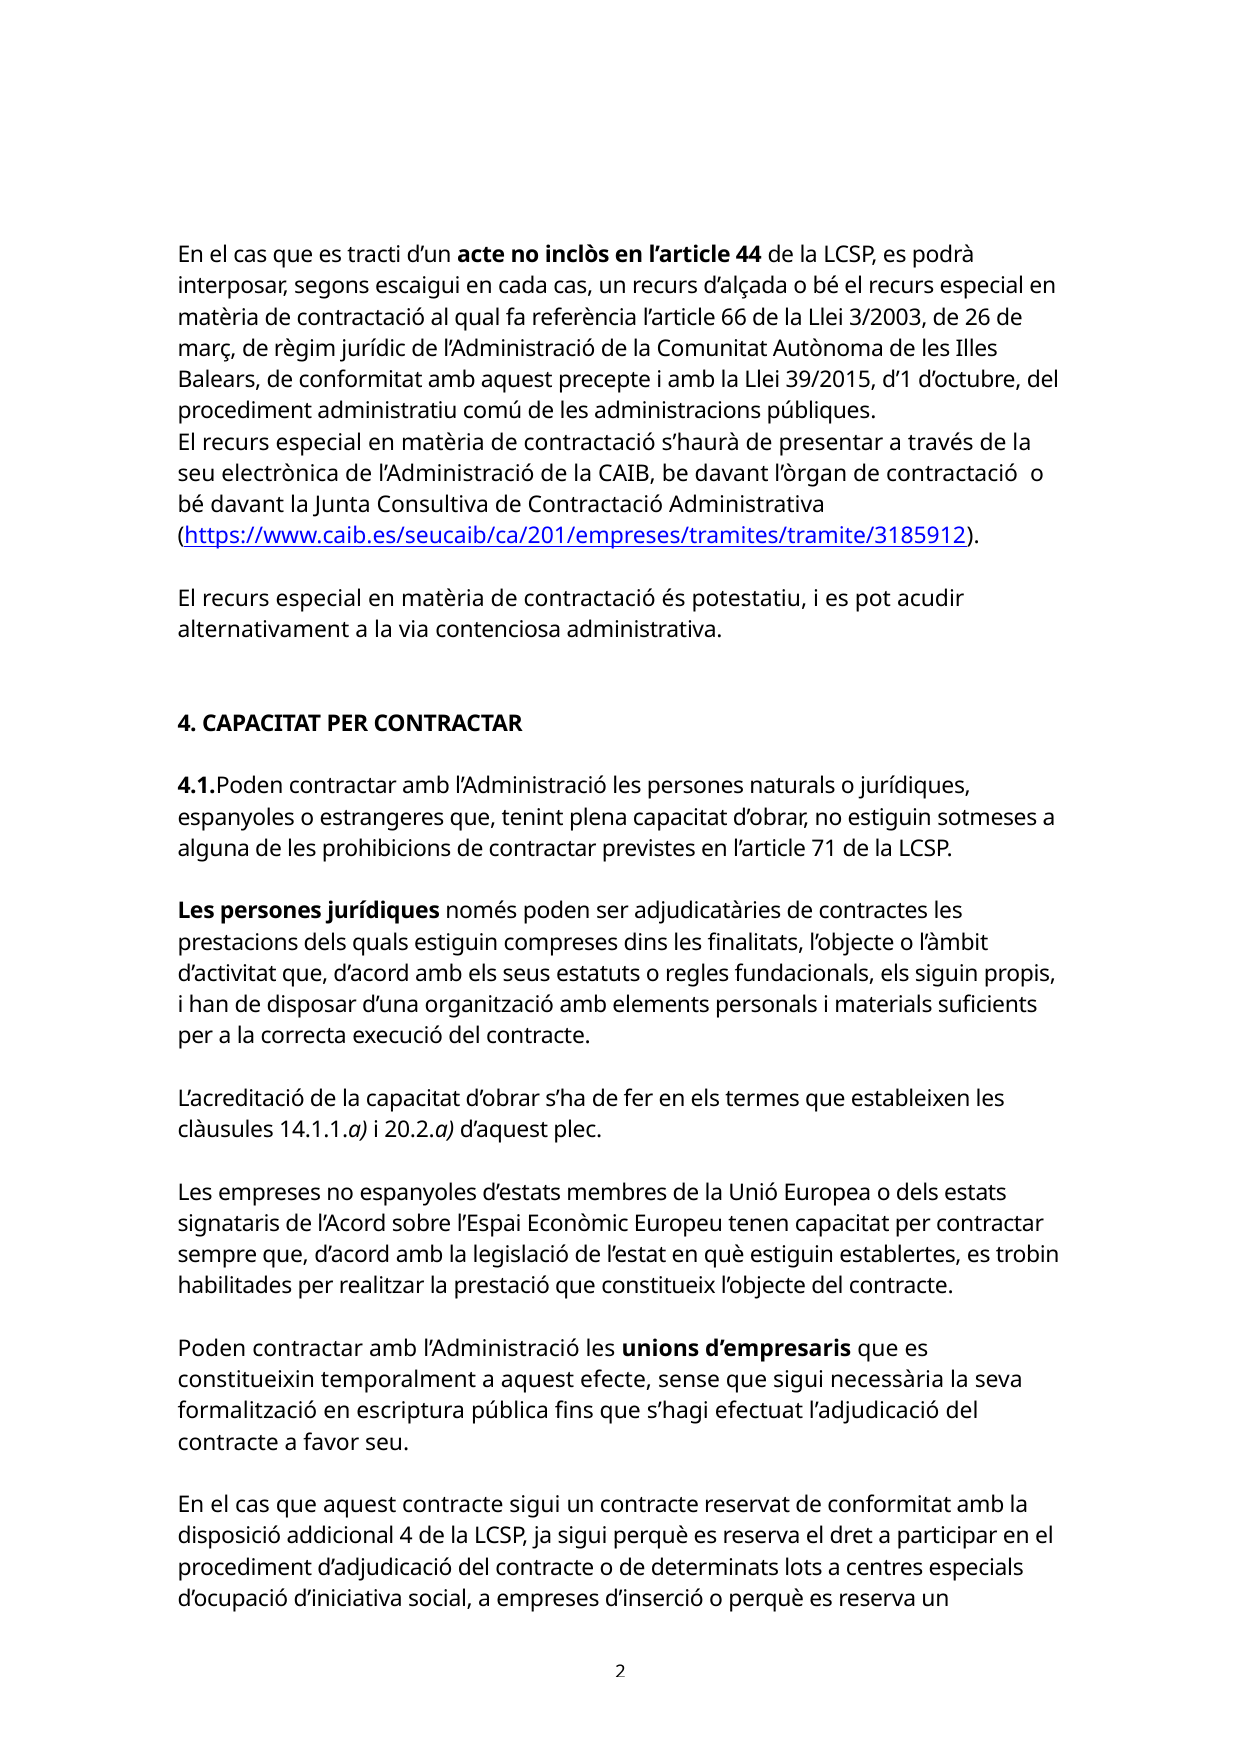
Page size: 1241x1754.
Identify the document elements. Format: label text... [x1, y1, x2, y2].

text 4. CAPACITAT PER CONTRACTAR [177, 707, 1063, 738]
text Poden contractar amb l’Administració les unions d’empresaris que es constitueixin temporalment a aquest efecte, sense que sigui necessària la seva formalització en escriptura pública fins que s’hagi efectuat l’adjudicació del contracte a favor seu. [177, 1332, 1063, 1457]
text En el cas que es tracti d’un acte no inclòs en l’article 44 de la LCSP, es podrà interposar, segons escaigui en cada cas, un recurs d’alçada o bé el recurs especial en matèria de contractació al qual fa referència l’article 66 de la Llei 3/2003, de 26 de març, de règim jurídic de l’Administració de la Comunitat Autònoma de les Illes Balears, de conformitat amb aquest precepte i amb la Llei 39/2015, d’1 d’octubre, del procediment administratiu comú de les administracions públiques. [177, 238, 1063, 426]
text 4.1.Poden contractar amb l’Administració les persones naturals o jurídiques, espanyoles o estrangeres que, tenint plena capacitat d’obrar, no estiguin sotmeses a alguna de les prohibicions de contractar previstes en l’article 71 de la LCSP. [177, 769, 1063, 863]
text Les empreses no espanyoles d’estats membres de la Unió Europea o dels estats signataris de l’Acord sobre l’Espai Econòmic Europeu tenen capacitat per contractar sempre que, d’acord amb la legislació de l’estat en què estiguin establertes, es trobin habilitades per realitzar la prestació que constitueix l’objecte del contracte. [177, 1176, 1063, 1301]
text Les persones jurídiques només poden ser adjudicatàries de contractes les prestacions dels quals estiguin compreses dins les finalitats, l’objecte o l’àmbit d’activitat que, d’acord amb els seus estatuts o regles fundacionals, els siguin propis, i han de disposar d’una organització amb elements personals i materials suficients per a la correcta execució del contracte. [177, 894, 1063, 1051]
text El recurs especial en matèria de contractació s’haurà de presentar a través de la seu electrònica de l’Administració de la CAIB, be davant l’òrgan de contractació o bé davant la Junta Consultiva de Contractació Administrativa (https://www.caib.es/seucaib/ca/201/empreses/tramites/tramite/3185912). [177, 426, 1063, 551]
text El recurs especial en matèria de contractació és potestatiu, i es pot acudir alternativament a la via contenciosa administrativa. [177, 582, 1063, 644]
text En el cas que aquest contracte sigui un contracte reservat de conformitat amb la disposició addicional 4 de la LCSP, ja sigui perquè es reserva el dret a participar en el procediment d’adjudicació del contracte o de determinats lots a centres especials d’ocupació d’iniciativa social, a empreses d’inserció o perquè es reserva un [177, 1488, 1063, 1613]
text L’acreditació de la capacitat d’obrar s’ha de fer en els termes que estableixen les clàusules 14.1.1.a) i 20.2.a) d’aquest plec. [177, 1082, 1063, 1144]
